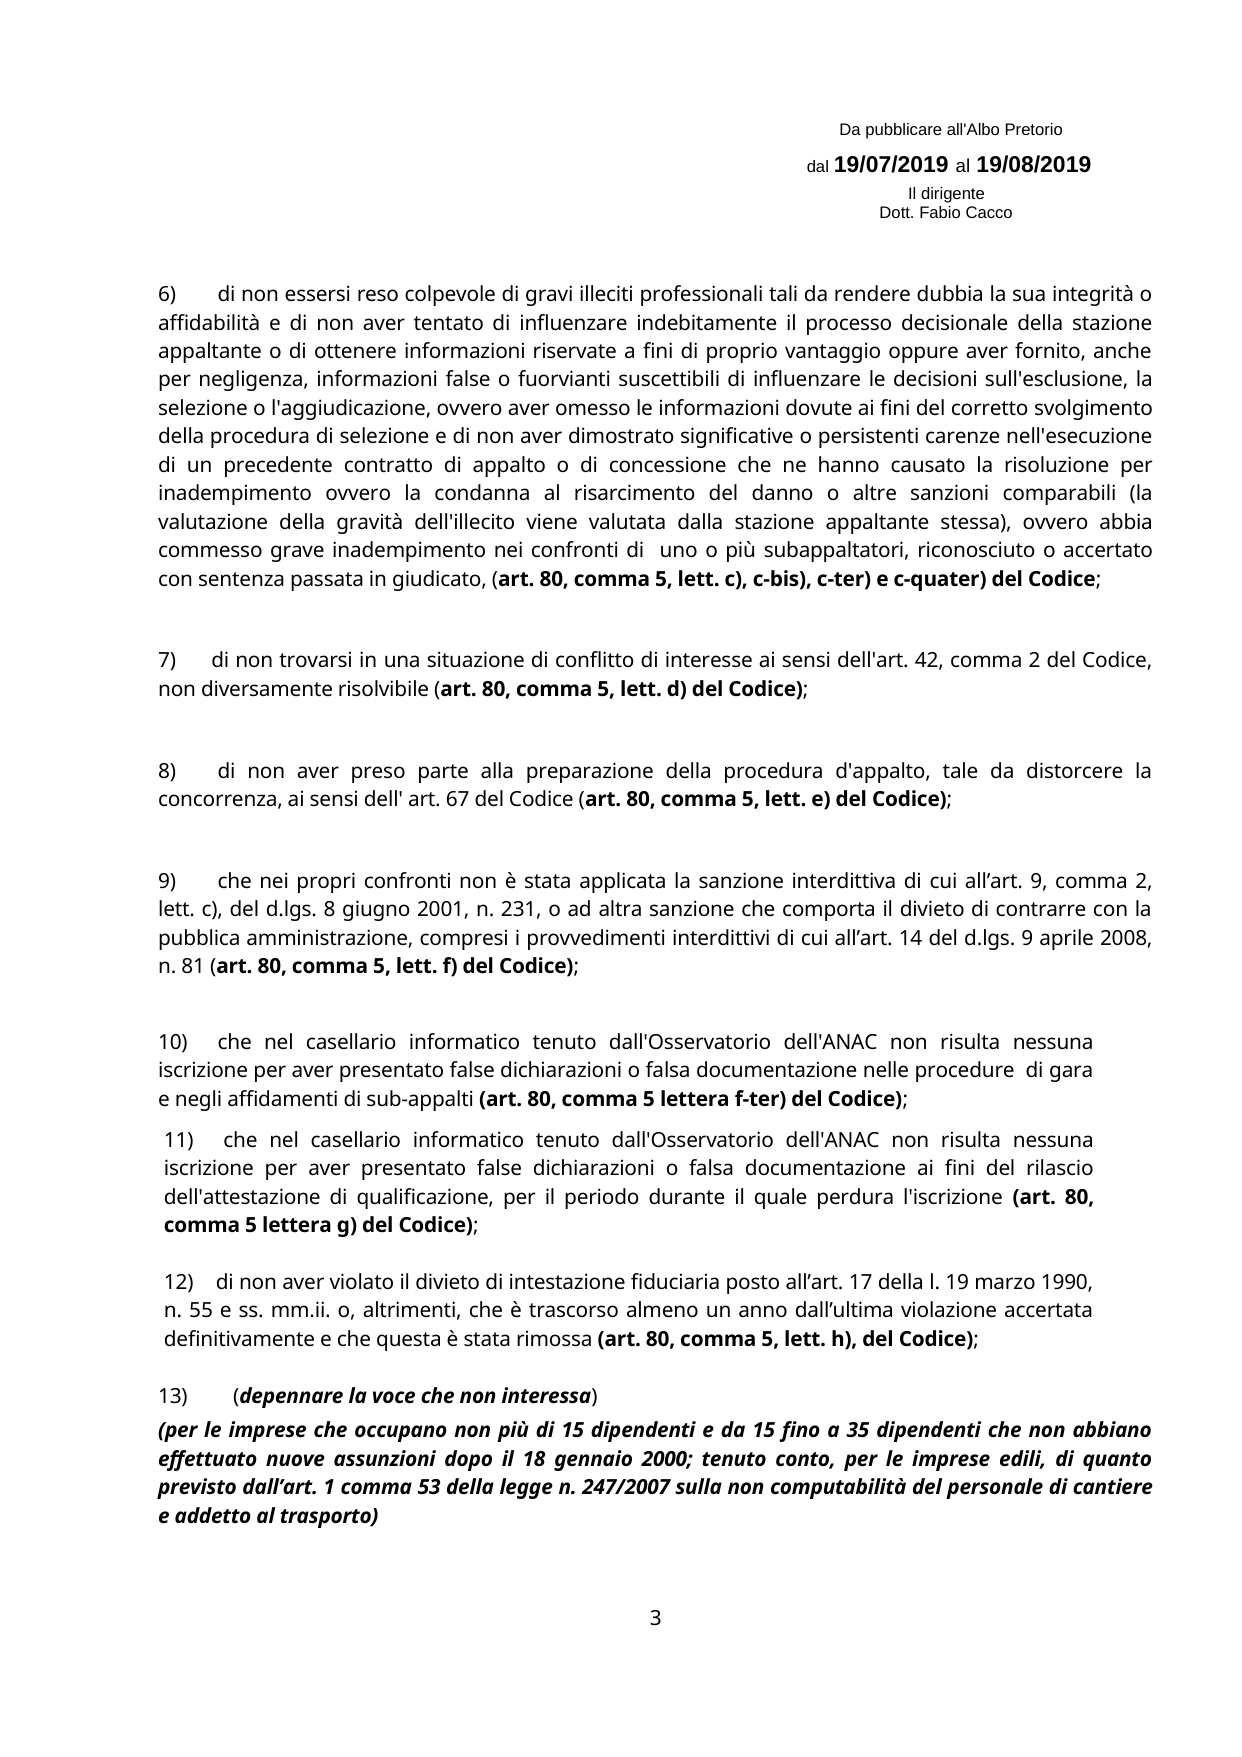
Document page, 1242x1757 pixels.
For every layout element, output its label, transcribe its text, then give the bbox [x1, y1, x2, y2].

text 7) di non trovarsi in una situazione di conflitto di interesse ai sensi dell'art. 42, comma 2 del Codice, non diversamente risolvibile (art. 80, comma 5, lett. d) del Codice); [158, 646, 1153, 702]
text 6) di non essersi reso colpevole di gravi illeciti professionali tali da rendere dubbia la sua integrità o affidabilità e di non aver tentato di influenzare indebitamente il processo decisionale della stazione appaltante o di ottenere informazioni riservate a fini di proprio vantaggio oppure aver fornito, anche per negligenza, informazioni false o fuorvianti suscettibili di influenzare le decisioni sull'esclusione, la selezione o l'aggiudicazione, ovvero aver omesso le informazioni dovute ai fini del corretto svolgimento della procedura di selezione e di non aver dimostrato significative o persistenti carenze nell'esecuzione di un precedente contratto di appalto o di concessione che ne hanno causato la risoluzione per inadempimento ovvero la condanna al risarcimento del danno o altre sanzioni comparabili (la valutazione della gravità dell'illecito viene valutata dalla stazione appaltante stessa), ovvero abbia commesso grave inadempimento nei confronti di uno o più subappaltatori, riconosciuto o accertato con sentenza passata in giudicato, (art. 80, comma 5, lett. c), c-bis), c-ter) e c-quater) del Codice; [158, 279, 1153, 592]
text 13) (depennare la voce che non interessa) [158, 1381, 1153, 1409]
text (per le imprese che occupano non più di 15 dipendenti e da 15 fino a 35 dipendenti che non abbiano effettuato nuove assunzioni dopo il 18 gennaio 2000; tenuto conto, per le imprese edili, di quanto previsto dall’art. 1 comma 53 della legge n. 247/2007 sulla non computabilità del personale di cantiere e addetto al trasporto) [158, 1416, 1153, 1529]
text 8) di non aver preso parte alla preparazione della procedura d'appalto, tale da distorcere la concorrenza, ai sensi dell' art. 67 del Codice (art. 80, comma 5, lett. e) del Codice); [158, 756, 1153, 813]
text 10) che nel casellario informatico tenuto dall'Osservatorio dell'ANAC non risulta nessuna iscrizione per aver presentato false dichiarazioni o falsa documentazione nelle procedure di gara e negli affidamenti di sub-appalti (art. 80, comma 5 lettera f-ter) del Codice); [158, 1027, 1094, 1112]
text 11) che nel casellario informatico tenuto dall'Osservatorio dell'ANAC non risulta nessuna iscrizione per aver presentato false dichiarazioni o falsa documentazione ai fini del rilascio dell'attestazione di qualificazione, per il periodo durante il quale perdura l'iscrizione (art. 80, comma 5 lettera g) del Codice); [164, 1125, 1094, 1239]
text 12) di non aver violato il divieto di intestazione fiduciaria posto all’art. 17 della l. 19 marzo 1990, n. 55 e ss. mm.ii. o, altrimenti, che è trascorso almeno un anno dall’ultima violazione accertata definitivamente e che questa è stata rimossa (art. 80, comma 5, lett. h), del Codice); [164, 1267, 1094, 1352]
text 9) che nei propri confronti non è stata applicata la sanzione interdittiva di cui all’art. 9, comma 2, lett. c), del d.lgs. 8 giugno 2001, n. 231, o ad altra sanzione che comporta il divieto di contrarre con la pubblica amministrazione, compresi i provvedimenti interdittivi di cui all’art. 14 del d.lgs. 9 aprile 2008, n. 81 (art. 80, comma 5, lett. f) del Codice); [158, 866, 1153, 980]
